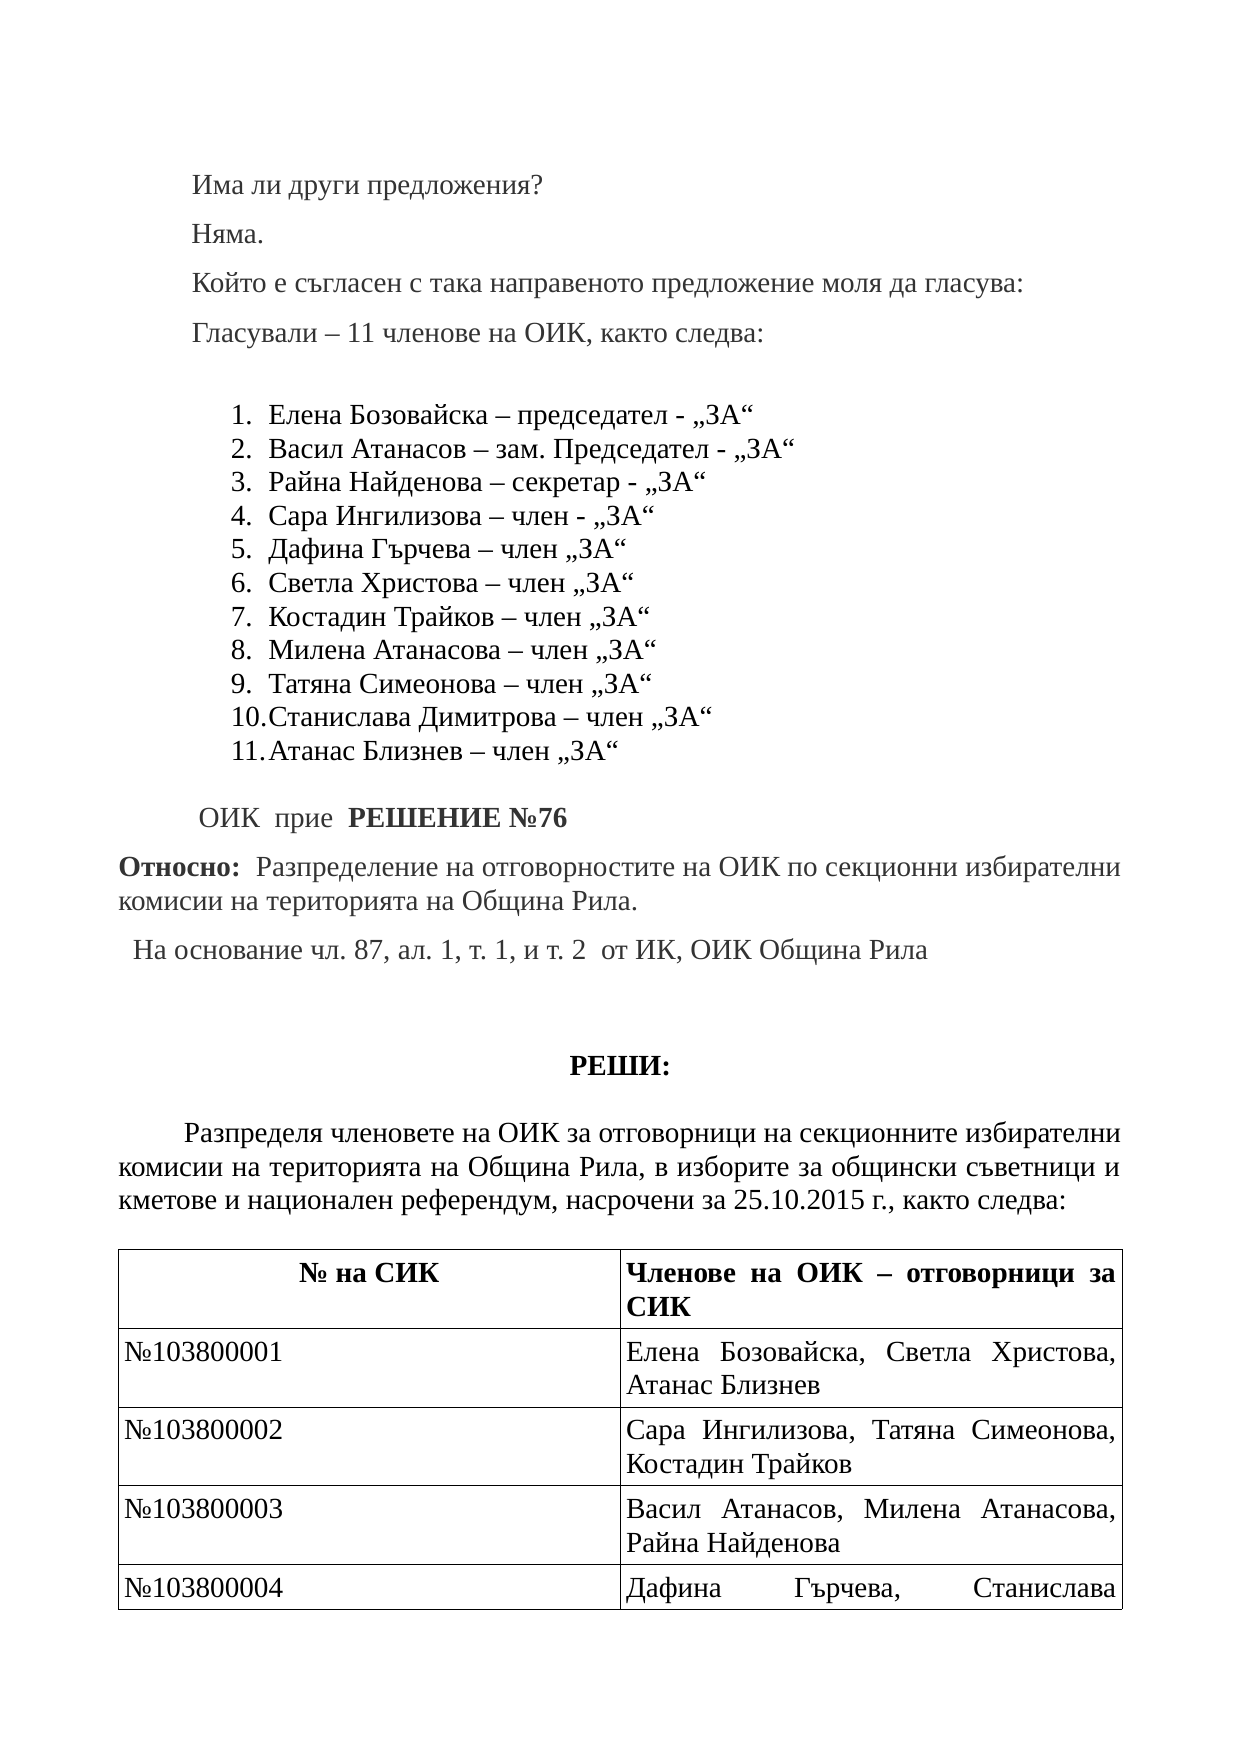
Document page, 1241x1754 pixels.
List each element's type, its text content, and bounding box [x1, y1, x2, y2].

text Разпределя членовете на ОИК за отговорници на секционните избирателни комисии на територията на Община Рила, в изборите за общински съветници и кметове и национален референдум, насрочени за 25.10.2015 г., както следва: [118, 1115, 1122, 1216]
table_cell Сара Ингилизова, Татяна Симеонова, Костадин Трайков [621, 1408, 1122, 1485]
text Гласували – 11 членове на ОИК, както следва: [118, 315, 1122, 348]
table_header Членове на ОИК – отговорници за СИК [621, 1250, 1122, 1328]
table_cell №103800001 [119, 1329, 620, 1407]
text РЕШИ: [118, 1048, 1122, 1082]
table_cell Елена Бозовайска, Светла Христова, Атанас Близнев [621, 1329, 1122, 1407]
text Има ли други предложения? [118, 167, 1122, 201]
list Васил Атанасов – зам. Председател - „ЗА“ [231, 431, 1122, 464]
text Няма. [118, 216, 1122, 250]
text Относно: Разпределение на отговорностите на ОИК по секционни избирателни комисии на територията на Община Рила. [118, 849, 1122, 916]
list Атанас Близнев – член „ЗА“ [231, 733, 1122, 766]
table_cell Дафина Гърчева, Станислава [621, 1565, 1122, 1609]
list Елена Бозовайска – председател - „ЗА“ [231, 397, 1122, 431]
table_cell №103800002 [119, 1408, 620, 1485]
list Сара Ингилизова – член - „ЗА“ [231, 498, 1122, 532]
table_cell №103800004 [119, 1565, 620, 1609]
list ОИК прие РЕШЕНИЕ №76 [118, 800, 1122, 833]
text Който е съгласен с така направеното предложение моля да гласува: [118, 266, 1122, 299]
table_cell №103800003 [119, 1486, 620, 1564]
table_cell Васил Атанасов, Милена Атанасова, Райна Найденова [621, 1486, 1122, 1564]
list Милена Атанасова – член „ЗА“ [231, 632, 1122, 666]
list Костадин Трайков – член „ЗА“ [231, 599, 1122, 632]
list Дафина Гърчева – член „ЗА“ [231, 532, 1122, 565]
list Станислава Димитрова – член „ЗА“ [231, 699, 1122, 733]
table_header № на СИК [119, 1250, 620, 1328]
list Светла Христова – член „ЗА“ [231, 565, 1122, 599]
list Татяна Симеонова – член „ЗА“ [231, 666, 1122, 699]
text На основание чл. 87, ал. 1, т. 1, и т. 2 от ИК, ОИК Община Рила [118, 932, 1122, 965]
list Райна Найденова – секретар - „ЗА“ [231, 464, 1122, 498]
